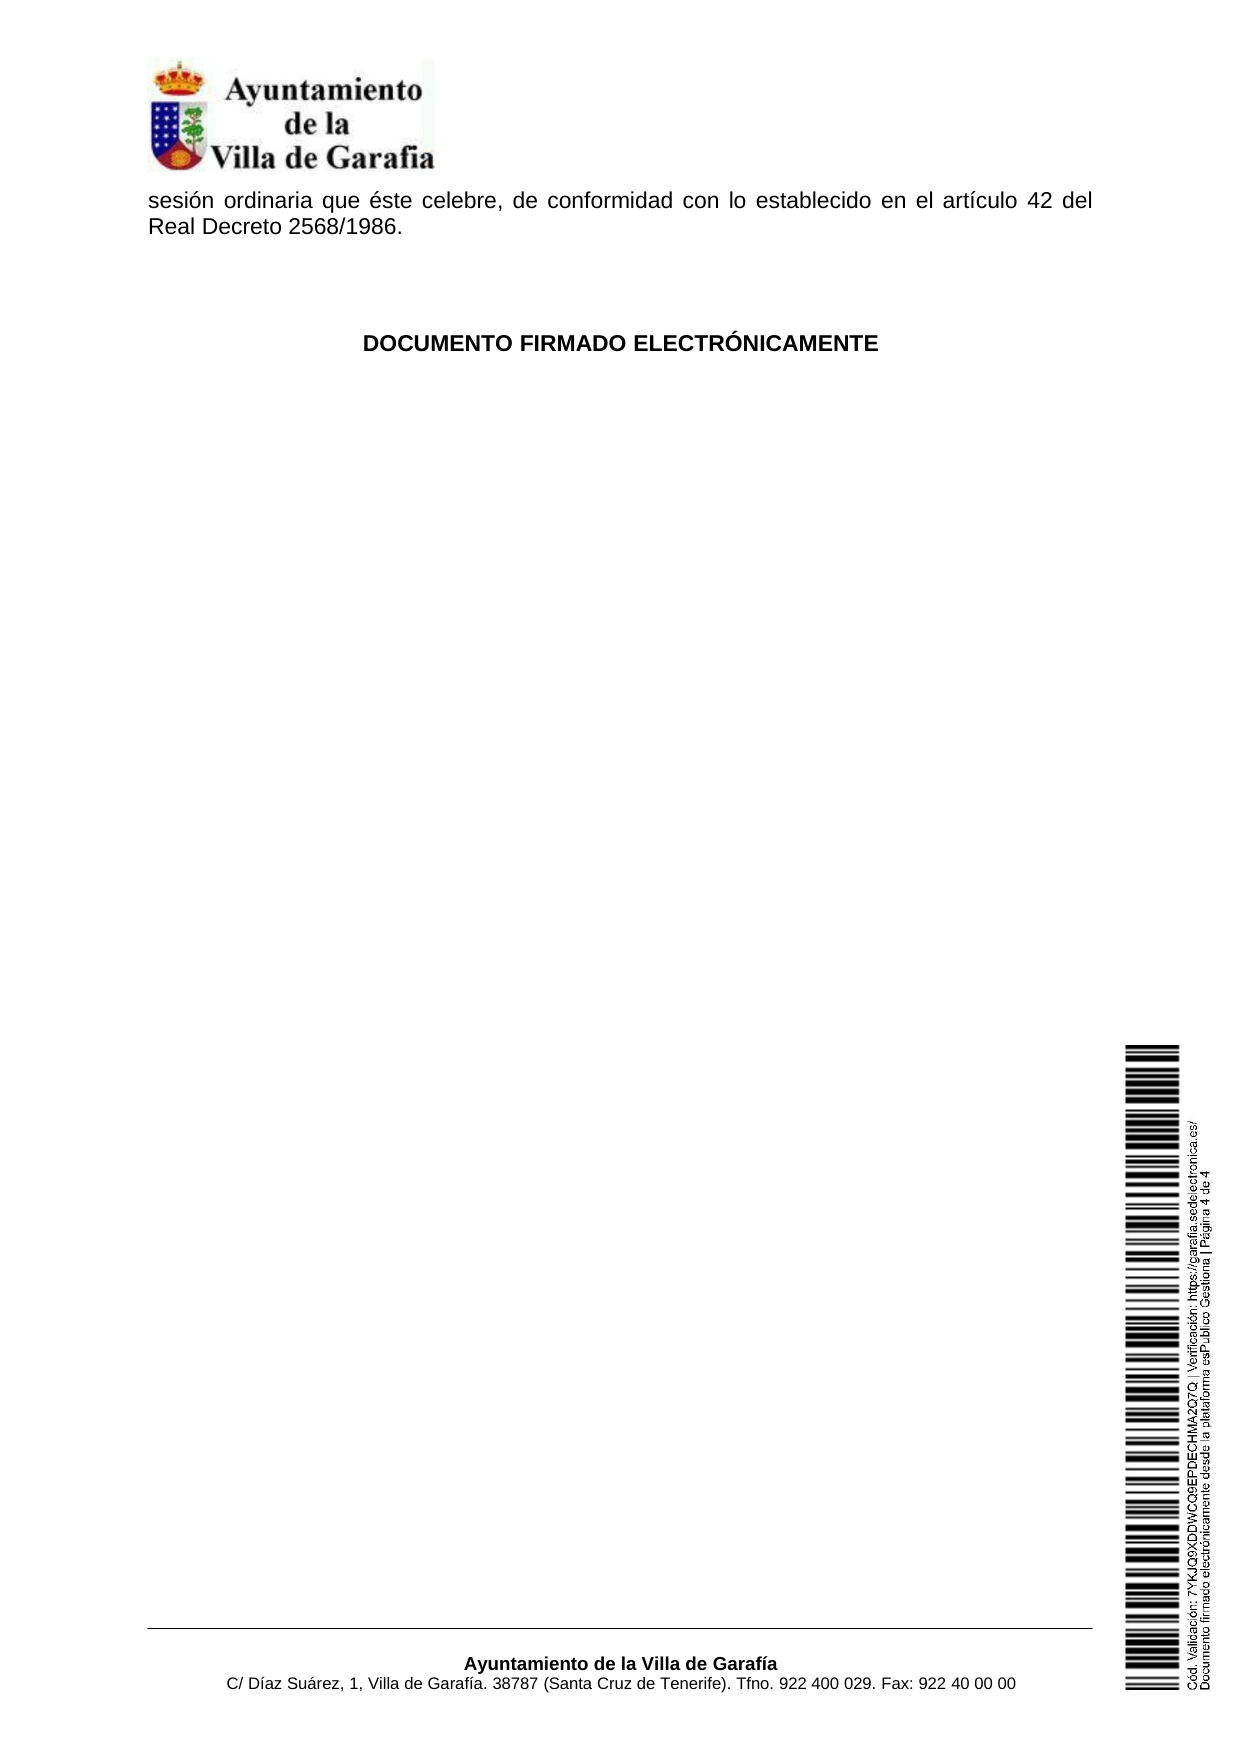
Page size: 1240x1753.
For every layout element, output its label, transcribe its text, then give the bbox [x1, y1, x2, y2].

text Real Decreto 2568/1986. [148, 215, 1116, 239]
text sesión ordinaria que éste celebre, de conformidad con lo establecido en el artículo 42 del [148, 189, 1116, 213]
text C/ Díaz Suárez, 1, Villa de Garafía. 38787 (Santa Cruz de Tenerife). Tfno. 922 400 029. Fax: 922 40 00 00 [226, 1676, 1039, 1693]
text Ayuntamiento de la Villa de Garafía [463, 1654, 1039, 1674]
text DOCUMENTO FIRMADO ELECTRÓNICAMENTE [363, 332, 903, 356]
